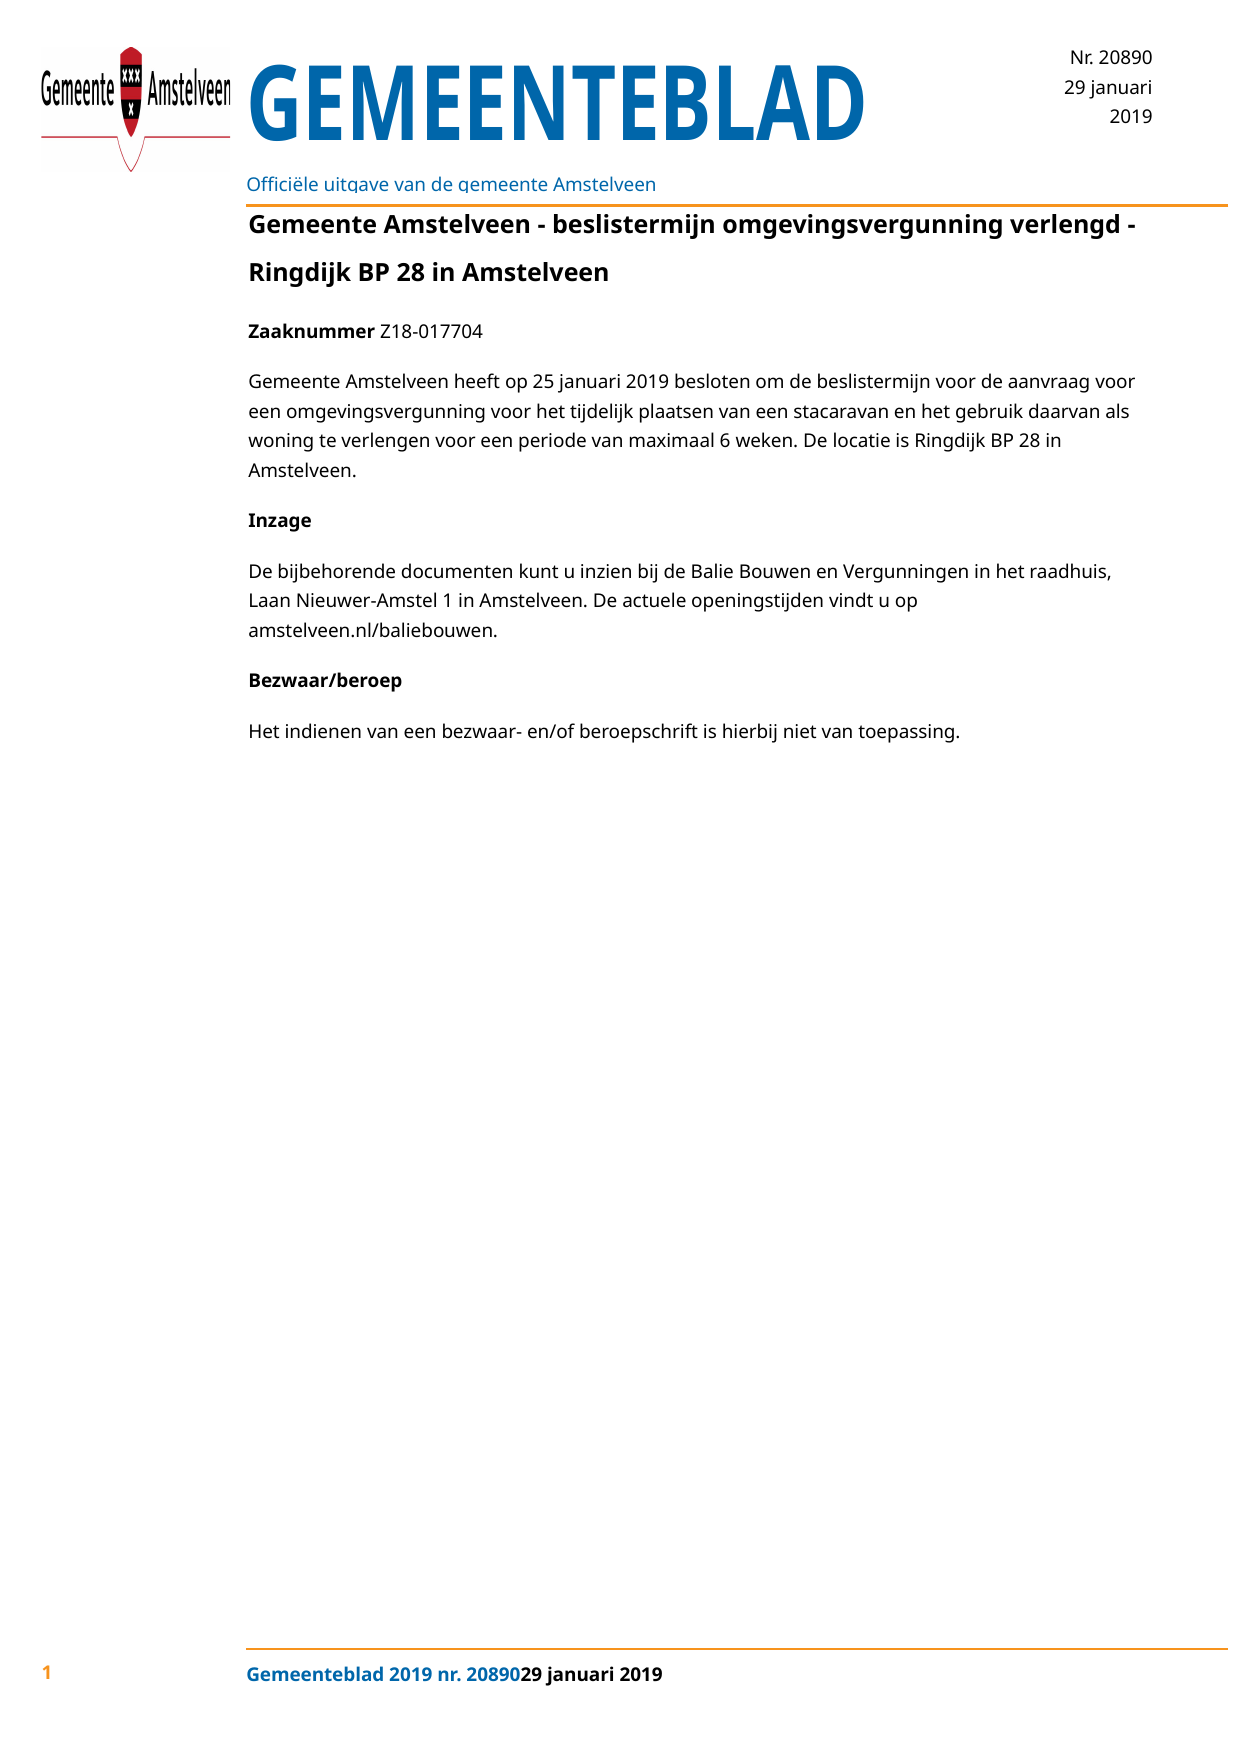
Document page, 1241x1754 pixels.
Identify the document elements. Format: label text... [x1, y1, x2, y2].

picture [41, 47, 231, 172]
text Het indienen van een bezwaar- en/of beroepschrift is hierbij niet van toepassing. [248, 718, 1152, 744]
text De bijbehorende documenten kunt u inzien bij de Balie Bouwen en Vergunningen in het raadhuis, Laan Nieuwer-Amstel 1 in Amstelveen. De actuele openingstijden vindt u op amstelveen.nl/baliebouwen. [248, 558, 1152, 643]
text Gemeente Amstelveen heeft op 25 januari 2019 besloten om de beslistermijn voor de aanvraag voor een omgevingsvergunning voor het tijdelijk plaatsen van een stacaravan en het gebruik daarvan als woning te verlengen voor een periode van maximaal 6 weken. De locatie is Ringdijk BP 28 in Amstelveen. [248, 368, 1152, 483]
text Gemeente Amstelveen - beslistermijn omgevingsvergunning verlengd - Ringdijk BP 28 in Amstelveen [248, 207, 1152, 288]
text Inzage [248, 507, 1152, 533]
text Zaaknummer Z18-017704 [248, 318, 1152, 344]
text Bezwaar/beroep [248, 667, 1152, 693]
